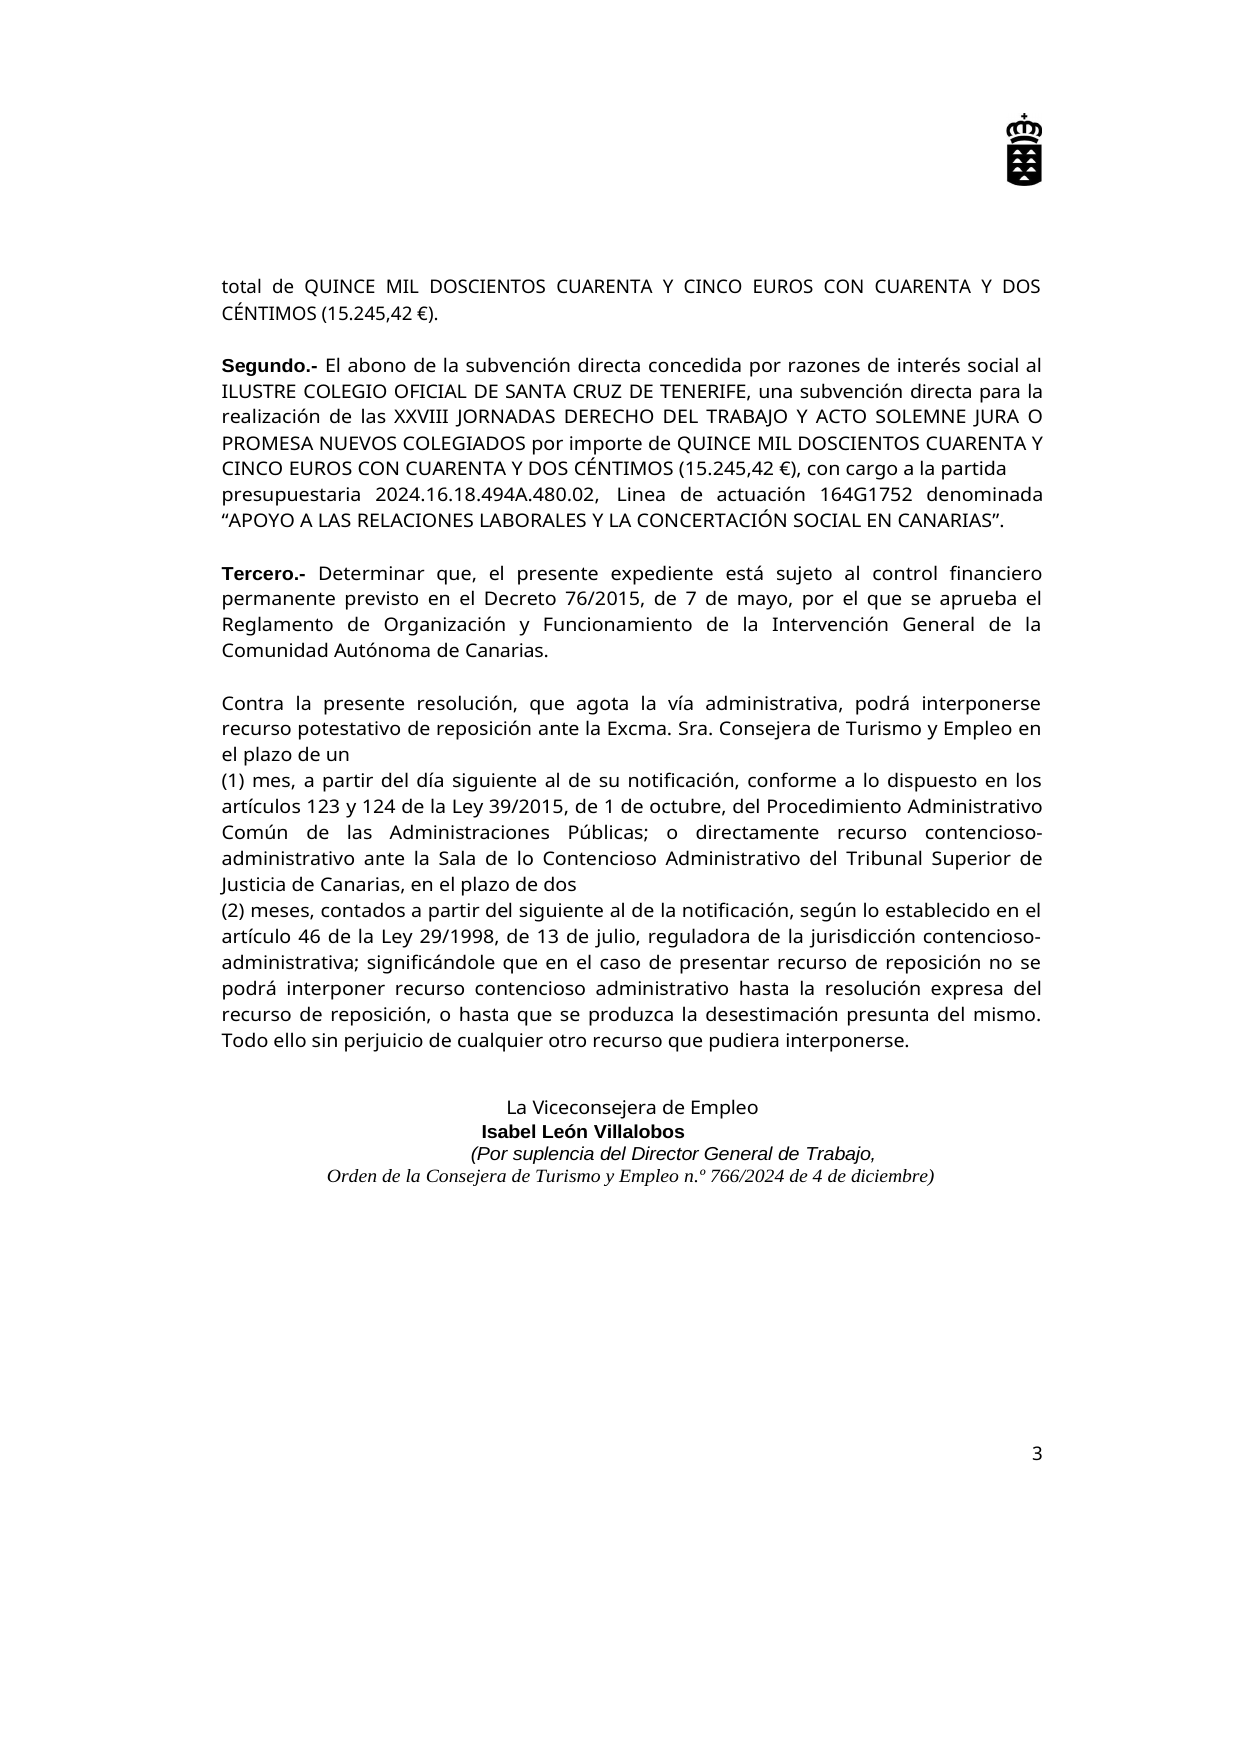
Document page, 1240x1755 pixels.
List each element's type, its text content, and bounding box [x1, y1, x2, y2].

text Tercero.- Determinar que, el presente expediente está sujeto al control financiero permanente previsto en el Decreto 76/2015, de 7 de mayo, por el que se aprueba el Reglamento de Organización y Funcionamiento de la Intervención General de la Comunidad Autónoma de Canarias. [221, 560, 1043, 663]
text presupuestaria 2024.16.18.494A.480.02, Linea de actuación 164G1752 denominada “APOYO A LAS RELACIONES LABORALES Y LA CONCERTACIÓN SOCIAL EN CANARIAS”. [221, 482, 1043, 533]
subtitle Isabel León Villalobos [59, 1120, 1107, 1142]
text total de QUINCE MIL DOSCIENTOS CUARENTA Y CINCO EUROS CON CUARENTA Y DOS CÉNTIMOS (15.245,42 €). [221, 274, 1042, 325]
text Contra la presente resolución, que agota la vía administrativa, podrá interponerse recurso potestativo de reposición ante la Excma. Sra. Consejera de Turismo y Empleo en el plazo de un [221, 690, 1042, 767]
text (Por suplencia del Director General de Trabajo, [168, 1143, 1181, 1164]
text La Viceconsejera de Empleo [168, 1094, 1097, 1120]
text (1) mes, a partir del día siguiente al de su notificación, conforme a lo dispuesto en los artículos 123 y 124 de la Ley 39/2015, de 1 de octubre, del Procedimiento Administrativo Común de las Administraciones Públicas; o directamente recurso contencioso-administrativo ante la Sala de lo Contencioso Administrativo del Tribunal Superior de Justicia de Canarias, en el plazo de dos [221, 768, 1043, 897]
text (2) meses, contados a partir del siguiente al de la notificación, según lo establecido en el artículo 46 de la Ley 29/1998, de 13 de julio, reguladora de la jurisdicción contencioso- administrativa; significándole que en el caso de presentar recurso de reposición no se podrá interponer recurso contencioso administrativo hasta la resolución expresa del recurso de reposición, o hasta que se produzca la desestimación presunta del mismo. Todo ello sin perjuicio de cualquier otro recurso que pudiera interponerse. [221, 897, 1043, 1053]
text 3 [59, 1440, 1043, 1465]
text Segundo.- El abono de la subvención directa concedida por razones de interés social al ILUSTRE COLEGIO OFICIAL DE SANTA CRUZ DE TENERIFE, una subvención directa para la realización de las XXVIII JORNADAS DERECHO DEL TRABAJO Y ACTO SOLEMNE JURA O PROMESA NUEVOS COLEGIADOS por importe de QUINCE MIL DOSCIENTOS CUARENTA Y CINCO EUROS CON CUARENTA Y DOS CÉNTIMOS (15.245,42 €), con cargo a la partida [221, 352, 1043, 481]
text Orden de la Consejera de Turismo y Empleo n.º 766/2024 de 4 de diciembre) [168, 1165, 1095, 1186]
